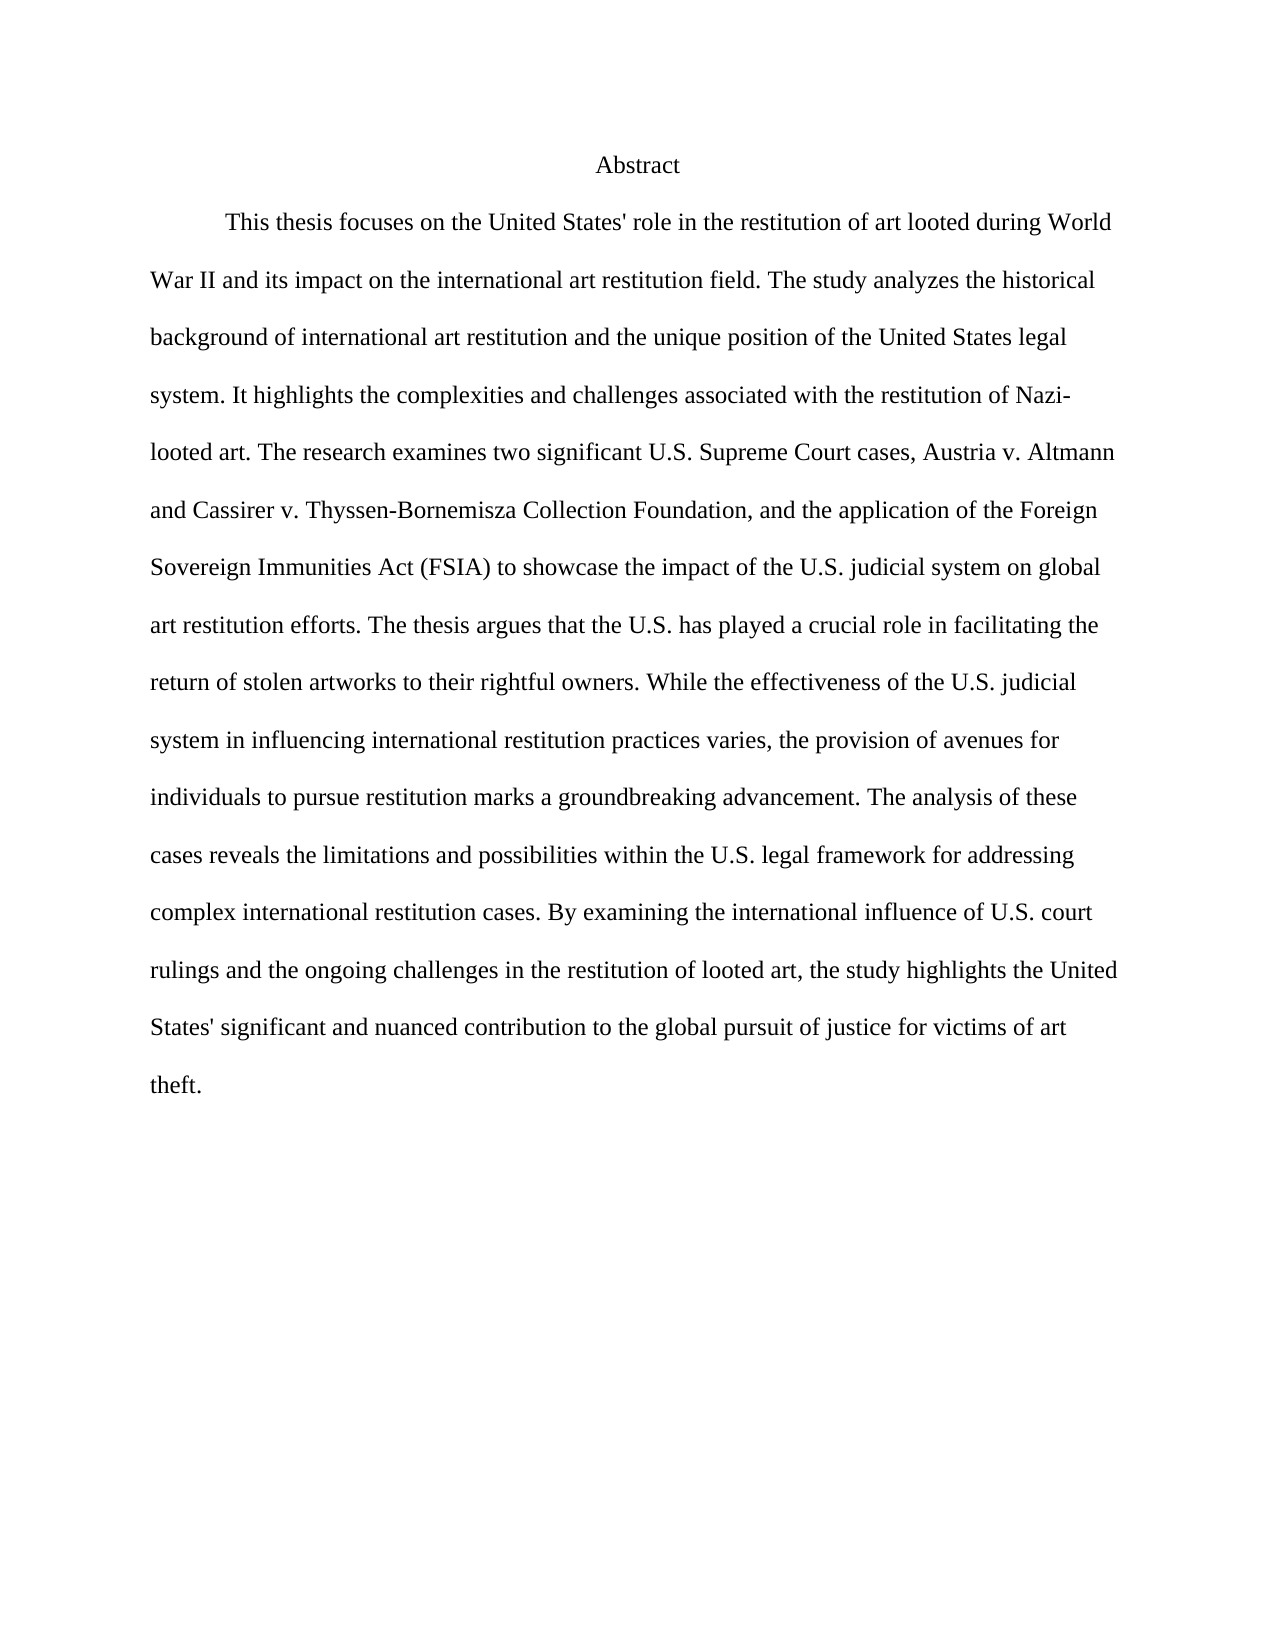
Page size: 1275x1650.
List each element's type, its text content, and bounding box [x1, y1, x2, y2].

text This thesis focuses on the United States' role in the restitution of art looted during World [150, 207, 1125, 236]
text Abstract [150, 150, 1125, 179]
text War II and its impact on the international art restitution field. The study analyzes the historical background of international art restitution and the unique position of the United States legal system. It highlights the complexities and challenges associated with the restitution of Nazi-looted art. The research examines two significant U.S. Supreme Court cases, Austria v. Altmann and Cassirer v. Thyssen-Bornemisza Collection Foundation, and the application of the Foreign Sovereign Immunities Act (FSIA) to showcase the impact of the U.S. judicial system on global art restitution efforts. The thesis argues that the U.S. has played a crucial role in facilitating the return of stolen artworks to their rightful owners. While the effectiveness of the U.S. judicial system in influencing international restitution practices varies, the provision of avenues for individuals to pursue restitution marks a groundbreaking advancement. The analysis of these cases reveals the limitations and possibilities within the U.S. legal framework for addressing complex international restitution cases. By examining the international influence of U.S. court rulings and the ongoing challenges in the restitution of looted art, the study highlights the United States' significant and nuanced contribution to the global pursuit of justice for victims of art theft. [150, 265, 1125, 1099]
